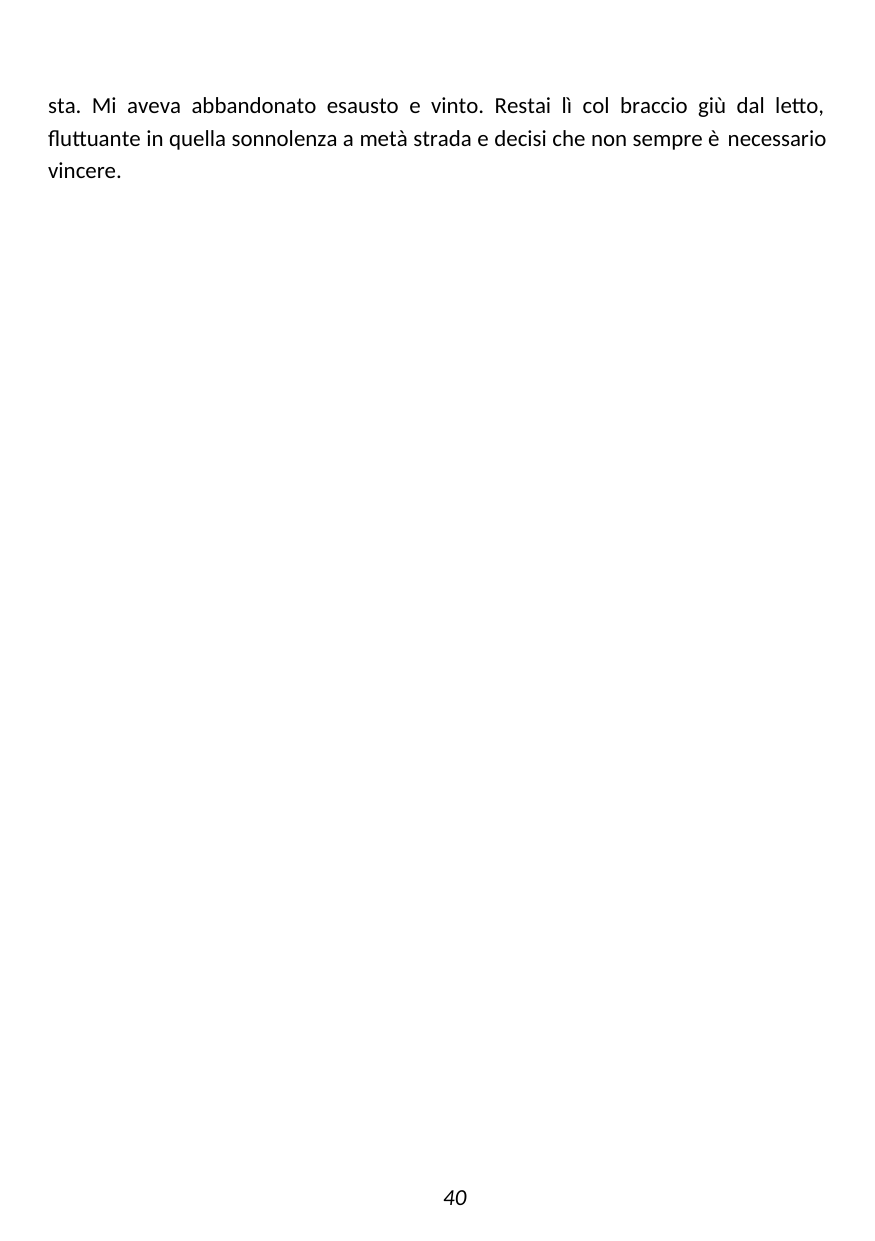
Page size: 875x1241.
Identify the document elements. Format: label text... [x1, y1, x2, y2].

text sta. Mi aveva abbandonato esausto e vinto. Restai lì col braccio giù dal letto, fluttuante in quella sonnolenza a metà strada e decisi che non sempre è necessario vincere. [48, 92, 826, 184]
